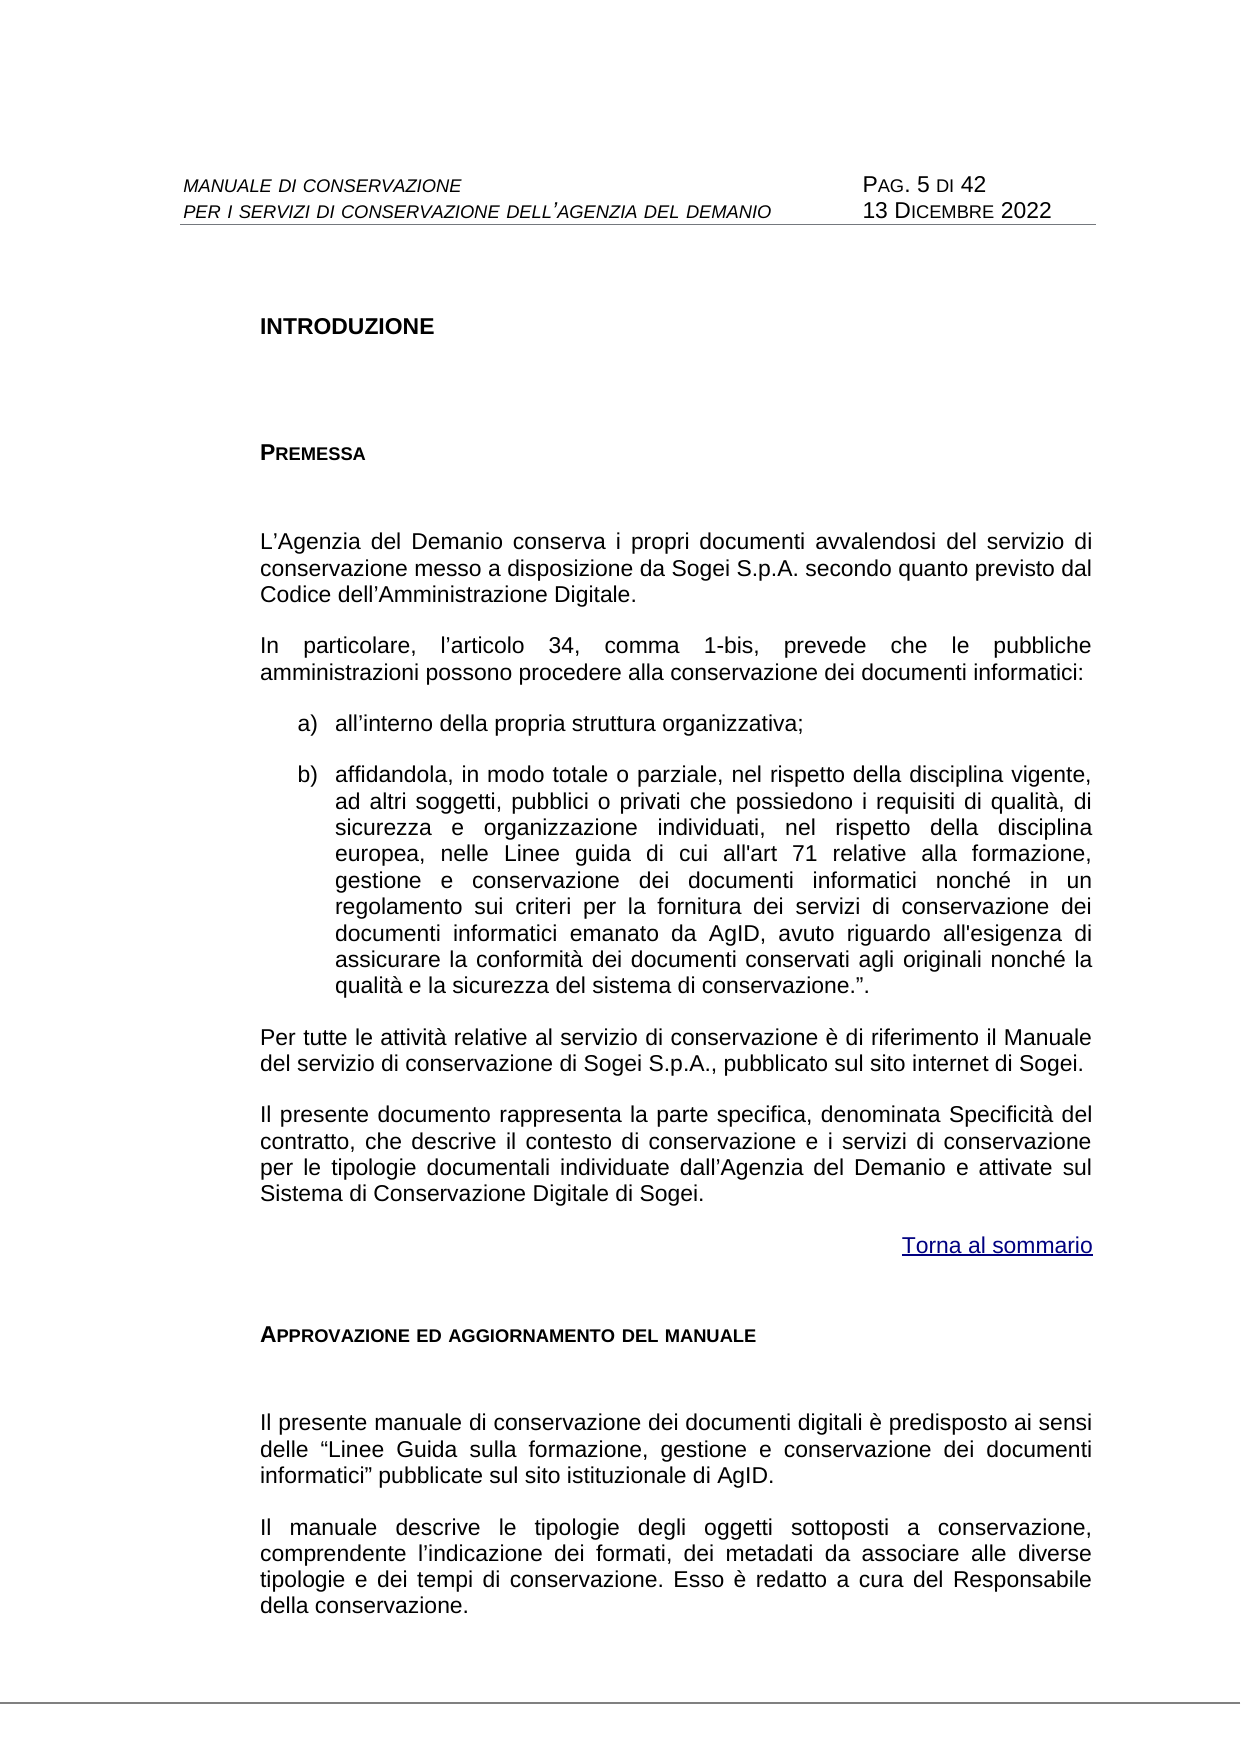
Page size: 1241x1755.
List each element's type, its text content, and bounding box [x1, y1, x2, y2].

list affidandola, in modo totale o parziale, nel rispetto della disciplina vigente, ad altri soggetti, pubblici o privati che possiedono i requisiti di qualità, di sicurezza e organizzazione individuati, nel rispetto della disciplina europea, nelle Linee guida di cui all'art 71 relative alla formazione, gestione e conservazione dei documenti informatici nonché in un regolamento sui criteri per la fornitura dei servizi di conservazione dei documenti informatici emanato da AgID, avuto riguardo all'esigenza di assicurare la conformità dei documenti conservati agli originali nonché la qualità e la sicurezza del sistema di conservazione.”. [297, 761, 1093, 998]
text Torna al sommario [260, 1232, 1093, 1258]
text Il manuale descrive le tipologie degli oggetti sottoposti a conservazione, comprendente l’indicazione dei formati, dei metadati da associare alle diverse tipologie e dei tempi di conservazione. Esso è redatto a cura del Responsabile della conservazione. [260, 1513, 1093, 1619]
subtitle Introduzione [260, 313, 1093, 339]
text Il presente manuale di conservazione dei documenti digitali è predisposto ai sensi delle “Linee Guida sulla formazione, gestione e conservazione dei documenti informatici” pubblicate sul sito istituzionale di AgID. [260, 1409, 1093, 1488]
text Il presente documento rappresenta la parte specifica, denominata Specificità del contratto, che descrive il contesto di conservazione e i servizi di conservazione per le tipologie documentali individuate dall’Agenzia del Demanio e attivate sul Sistema di Conservazione Digitale di Sogei. [260, 1101, 1093, 1207]
text In particolare, l’articolo 34, comma 1-bis, prevede che le pubbliche amministrazioni possono procedere alla conservazione dei documenti informatici: [260, 632, 1093, 685]
text L’Agenzia del Demanio conserva i propri documenti avvalendosi del servizio di conservazione messo a disposizione da Sogei S.p.A. secondo quanto previsto dal Codice dell’Amministrazione Digitale. [260, 528, 1093, 607]
text Per tutte le attività relative al servizio di conservazione è di riferimento il Manuale del servizio di conservazione di Sogei S.p.A., pubblicato sul sito internet di Sogei. [260, 1023, 1093, 1076]
subtitle Premessa [260, 439, 1093, 466]
subtitle Approvazione ed aggiornamento del manuale [260, 1321, 1093, 1347]
list all’interno della propria struttura organizzativa; [297, 710, 1093, 736]
